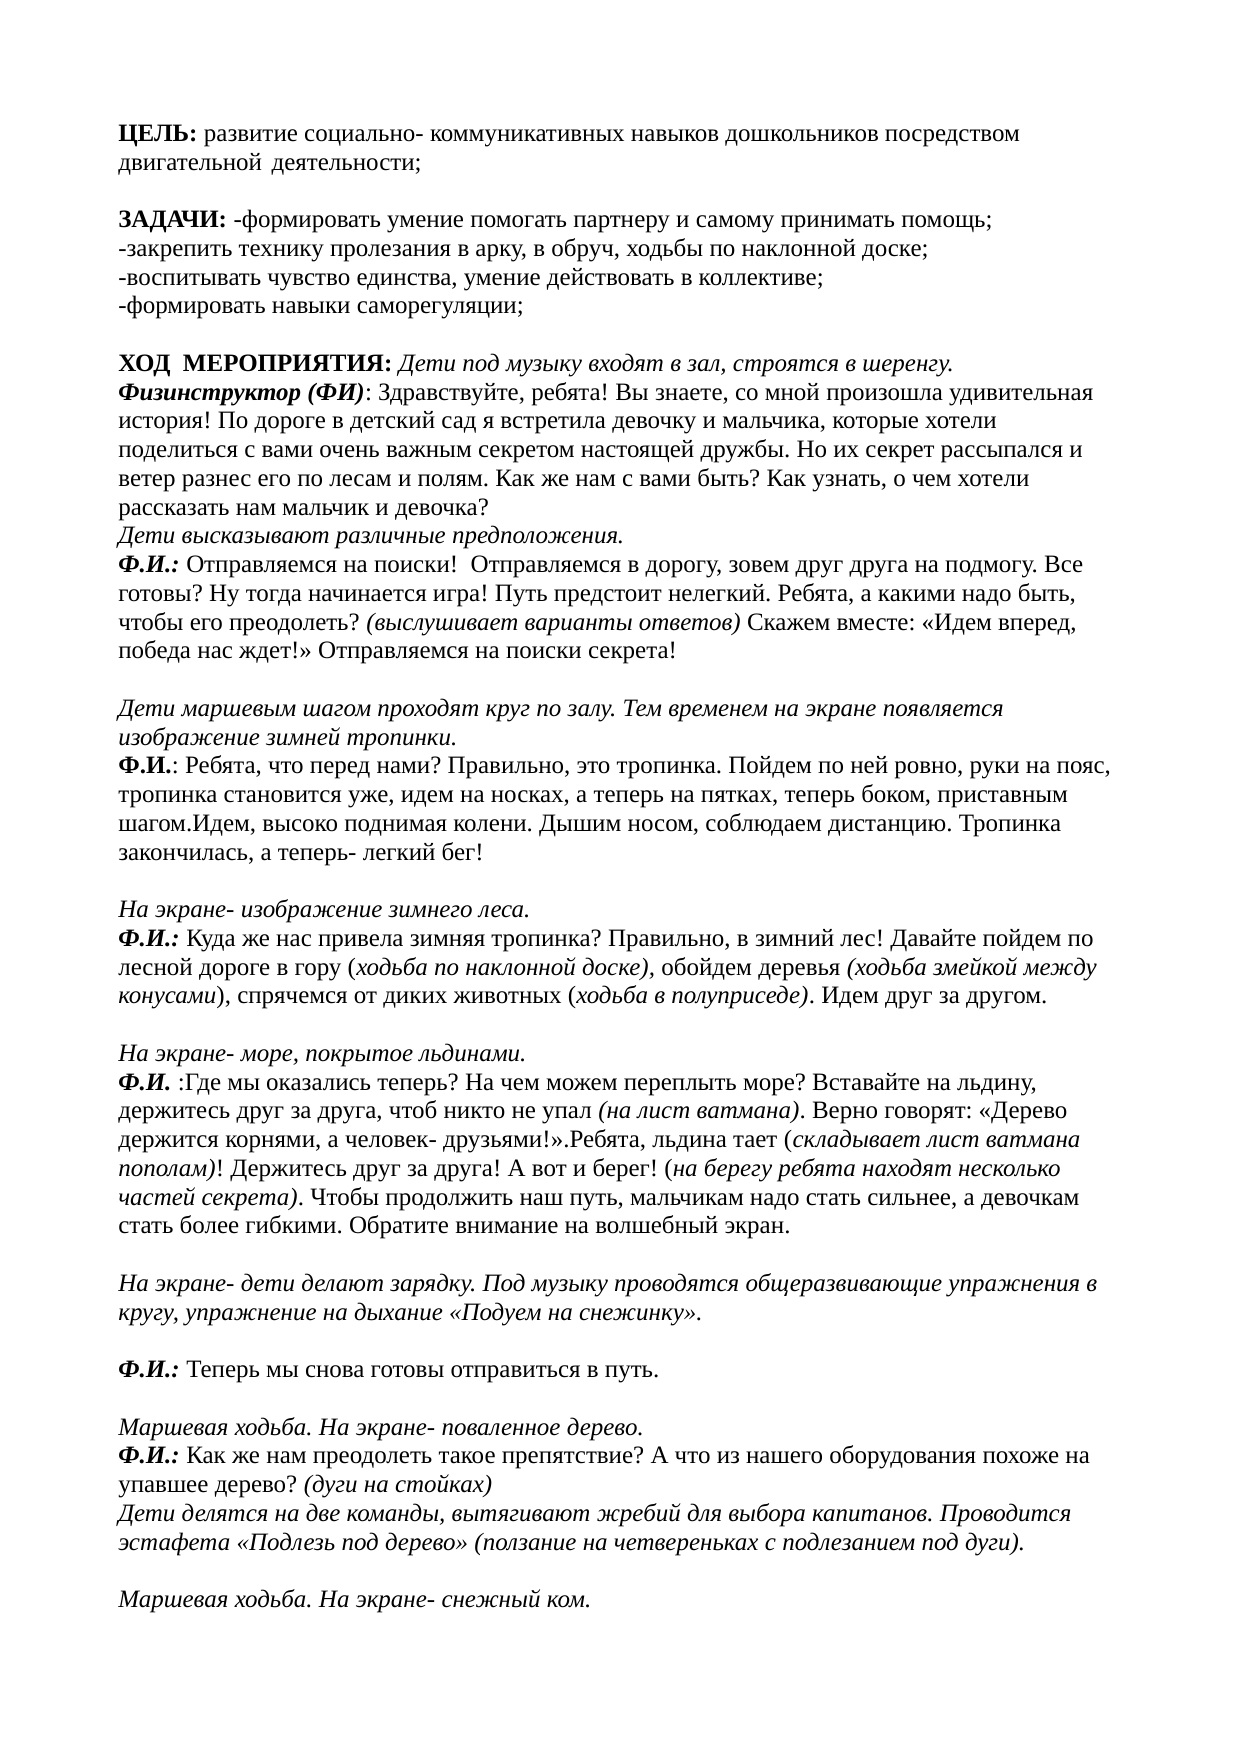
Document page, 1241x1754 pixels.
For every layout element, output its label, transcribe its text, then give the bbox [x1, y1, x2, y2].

text ЦЕЛЬ: развитие социально- коммуникативных навыков дошкольников посредством двигательной деятельности; [118, 118, 1122, 176]
text -закрепить технику пролезания в арку, в обруч, ходьбы по наклонной доске; [118, 233, 1122, 262]
text Ф.И.: Куда же нас привела зимняя тропинка? Правильно, в зимний лес! Давайте пойдем по лесной дороге в гору (ходьба по наклонной доске), обойдем деревья (ходьба змейкой между конусами), спрячемся от диких животных (ходьба в полуприседе). Идем друг за другом. [118, 923, 1122, 1009]
text Дети маршевым шагом проходят круг по залу. Тем временем на экране появляется изображение зимней тропинки. [118, 693, 1122, 751]
text -воспитывать чувство единства, умение действовать в коллективе; [118, 262, 1122, 291]
text ХОД МЕРОПРИЯТИЯ: Дети под музыку входят в зал, строятся в шеренгу. [118, 348, 1122, 377]
text Ф.И.: Как же нам преодолеть такое препятствие? А что из нашего оборудования похоже на упавшее дерево? (дуги на стойках) [118, 1441, 1122, 1498]
text -формировать навыки саморегуляции; [118, 291, 1122, 319]
text На экране- дети делают зарядку. Под музыку проводятся общеразвивающие упражнения в кругу, упражнение на дыхание «Подуем на снежинку». [118, 1268, 1122, 1326]
text Ф.И.: Теперь мы снова готовы отправиться в путь. [118, 1354, 1122, 1383]
text Ф.И. :Где мы оказались теперь? На чем можем переплыть море? Вставайте на льдину, держитесь друг за друга, чтоб никто не упал (на лист ватмана). Верно говорят: «Дерево держится корнями, а человек- друзьями!».Ребята, льдина тает (складывает лист ватмана пополам)! Держитесь друг за друга! А вот и берег! (на берегу ребята находят несколько частей секрета). Чтобы продолжить наш путь, мальчикам надо стать сильнее, а девочкам стать более гибкими. Обратите внимание на волшебный экран. [118, 1067, 1122, 1239]
text Ф.И.: Отправляемся на поиски! Отправляемся в дорогу, зовем друг друга на подмогу. Все готовы? Ну тогда начинается игра! Путь предстоит нелегкий. Ребята, а какими надо быть, чтобы его преодолеть? (выслушивает варианты ответов) Скажем вместе: «Идем вперед, победа нас ждет!» Отправляемся на поиски секрета! [118, 549, 1122, 664]
text Ф.И.: Ребята, что перед нами? Правильно, это тропинка. Пойдем по ней ровно, руки на пояс, тропинка становится уже, идем на носках, а теперь на пятках, теперь боком, приставным шагом.Идем, высоко поднимая колени. Дышим носом, соблюдаем дистанцию. Тропинка закончилась, а теперь- легкий бег! [118, 751, 1122, 866]
text Дети высказывают различные предположения. [118, 521, 1122, 549]
text На экране- море, покрытое льдинами. [118, 1038, 1122, 1067]
text На экране- изображение зимнего леса. [118, 894, 1122, 923]
text Маршевая ходьба. На экране- снежный ком. [118, 1584, 1122, 1613]
text Маршевая ходьба. На экране- поваленное дерево. [118, 1412, 1122, 1441]
text Дети делятся на две команды, вытягивают жребий для выбора капитанов. Проводится эстафета «Подлезь под дерево» (ползание на четвереньках с подлезанием под дуги). [118, 1498, 1122, 1556]
text ЗАДАЧИ: -формировать умение помогать партнеру и самому принимать помощь; [118, 204, 1122, 233]
text Физинструктор (ФИ): Здравствуйте, ребята! Вы знаете, со мной произошла удивительная история! По дороге в детский сад я встретила девочку и мальчика, которые хотели поделиться с вами очень важным секретом настоящей дружбы. Но их секрет рассыпался и ветер разнес его по лесам и полям. Как же нам с вами быть? Как узнать, о чем хотели рассказать нам мальчик и девочка? [118, 377, 1122, 521]
